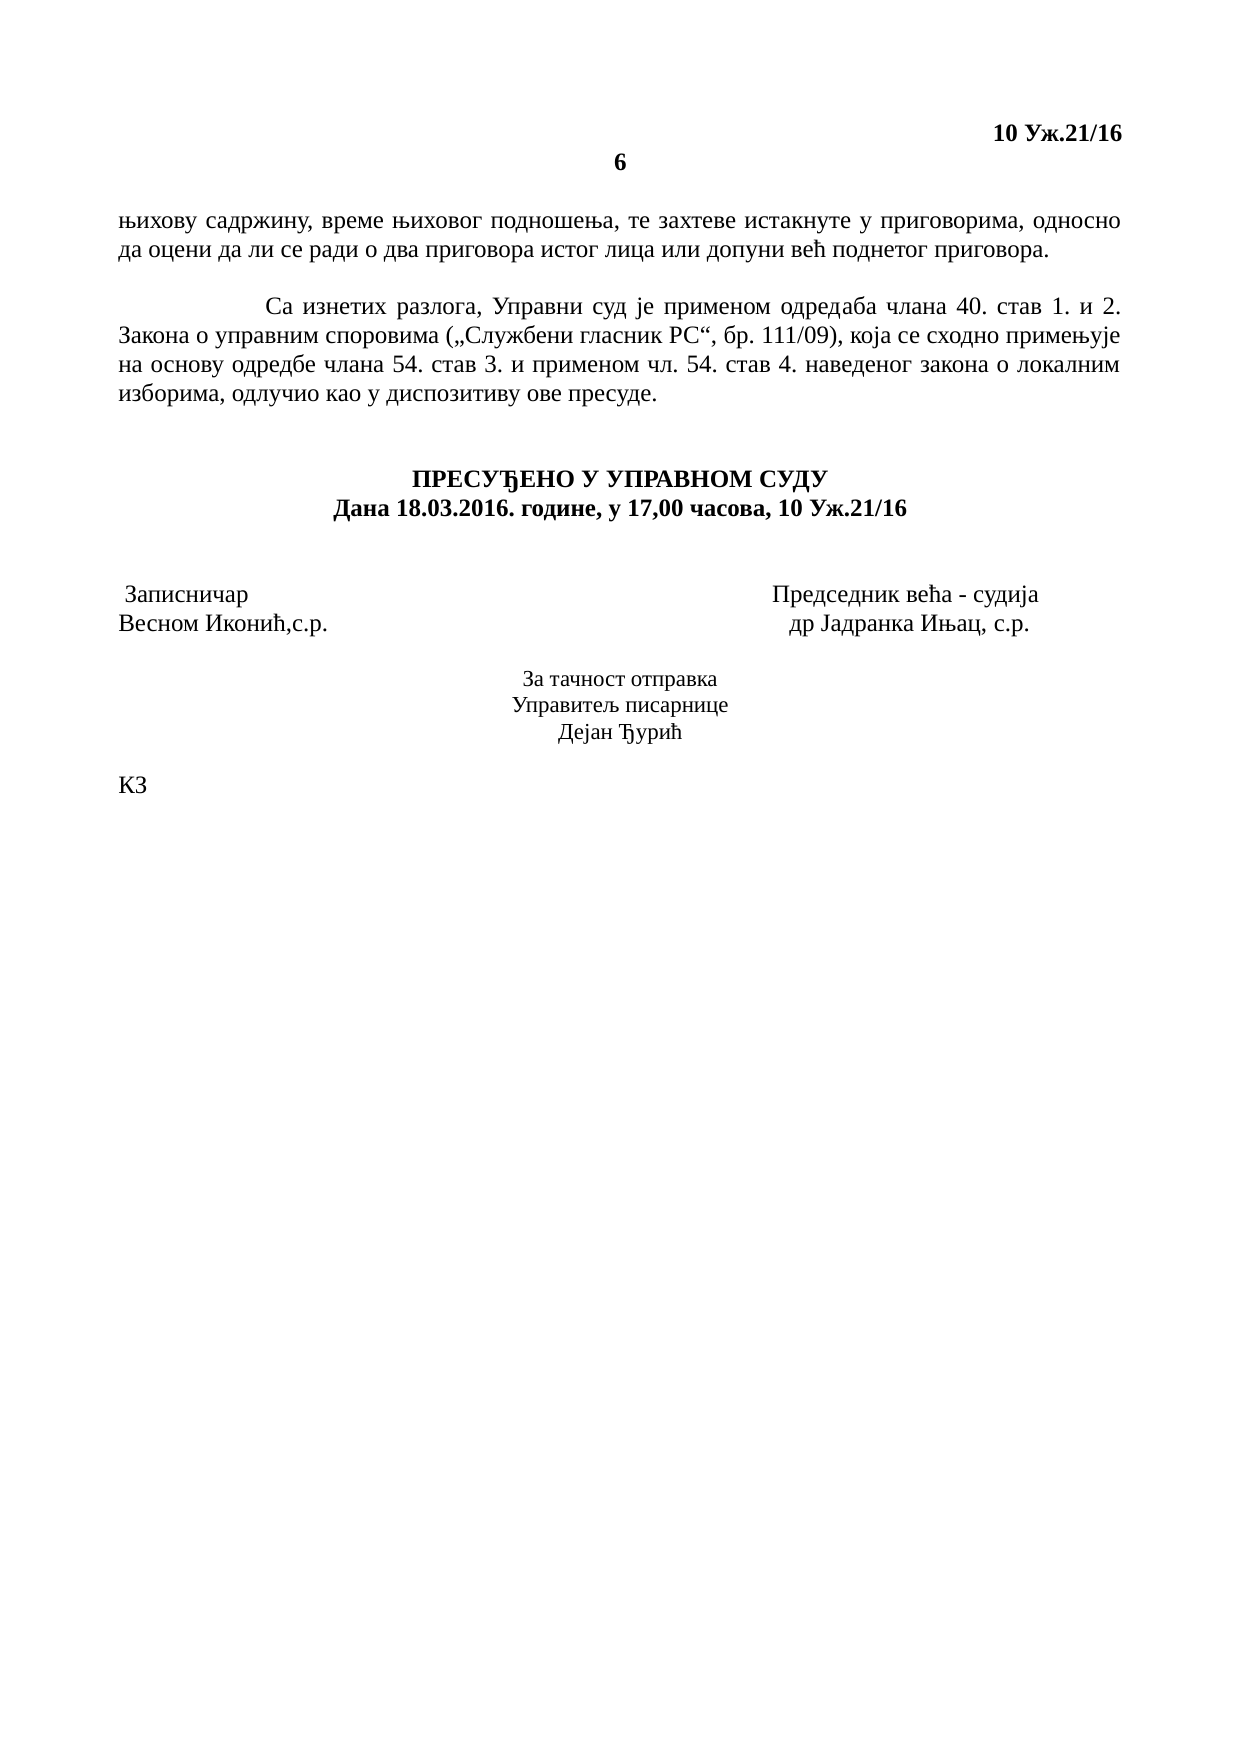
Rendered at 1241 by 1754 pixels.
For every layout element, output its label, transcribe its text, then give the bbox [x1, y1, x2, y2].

text њихову садржину, време њиховог подношења, те захтеве истакнуте у приговорима, односно да оцени да ли се ради о два приговора истог лица или допуни већ поднетог приговора. [118, 205, 1122, 263]
text За тачност отправка [118, 665, 1122, 691]
text ПРЕСУЂЕНО У УПРАВНОМ СУДУ [118, 464, 1122, 493]
text Весном Иконић,с.р. др Јадранка Ињац, с.р. [118, 608, 1122, 636]
text Управитељ писарнице [118, 691, 1122, 718]
text Дана 18.03.2016. године, у 17,00 часова, 10 Уж.21/16 [118, 493, 1122, 521]
text КЗ [118, 771, 1122, 799]
text Дејан Ђурић [118, 718, 1122, 744]
text Записничар Председник већа - судија [118, 579, 1122, 608]
text Са изнетих разлога, Управни суд је применом одредаба члана 40. став 1. и 2. Закона о управним споровима („Службени гласник РС“, бр. 111/09), која се сходно примењује на основу одредбе члана 54. став 3. и применом чл. 54. став 4. наведеног закона о локалним изборима, одлучио као у диспозитиву ове пресуде. [118, 291, 1122, 406]
